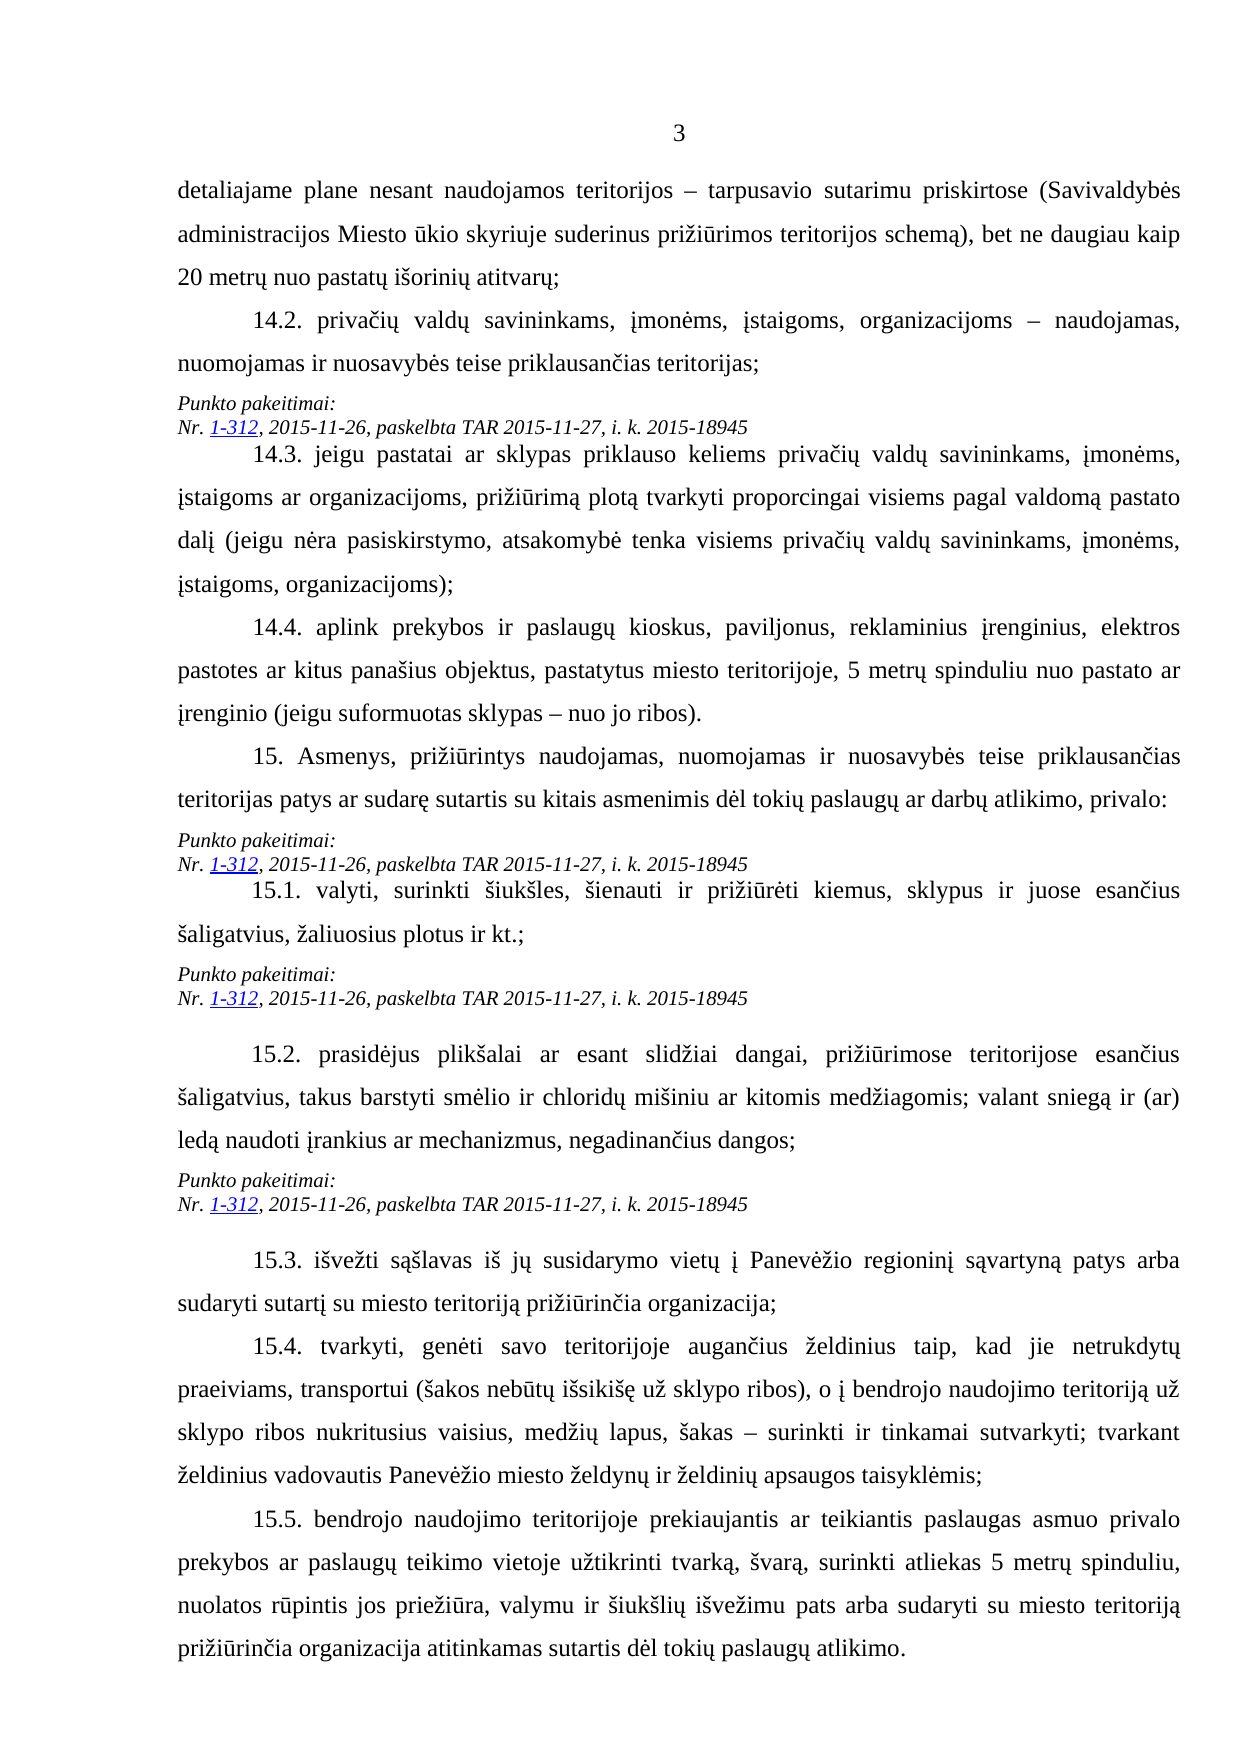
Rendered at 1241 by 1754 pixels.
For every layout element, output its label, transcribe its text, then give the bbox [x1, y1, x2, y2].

text Punkto pakeitimai: [177, 391, 1181, 415]
text Nr. 1-312, 2015-11-26, paskelbta TAR 2015-11-27, i. k. 2015-18945 [177, 1192, 1181, 1216]
text Nr. 1-312, 2015-11-26, paskelbta TAR 2015-11-27, i. k. 2015-18945 [177, 415, 1181, 439]
text 15.5. bendrojo naudojimo teritorijoje prekiaujantis ar teikiantis paslaugas asmuo privalo prekybos ar paslaugų teikimo vietoje užtikrinti tvarką, švarą, surinkti atliekas 5 metrų spinduliu, nuolatos rūpintis jos priežiūra, valymu ir šiukšlių išvežimu pats arba sudaryti su miesto teritoriją prižiūrinčia organizacija atitinkamas sutartis dėl tokių paslaugų atlikimo. [177, 1504, 1181, 1662]
text Nr. 1-312, 2015-11-26, paskelbta TAR 2015-11-27, i. k. 2015-18945 [177, 852, 1181, 876]
text 14.3. jeigu pastatai ar sklypas priklauso keliems privačių valdų savininkams, įmonėms, įstaigoms ar organizacijoms, prižiūrimą plotą tvarkyti proporcingai visiems pagal valdomą pastato dalį (jeigu nėra pasiskirstymo, atsakomybė tenka visiems privačių valdų savininkams, įmonėms, įstaigoms, organizacijoms); [177, 439, 1181, 597]
text Punkto pakeitimai: [177, 827, 1181, 852]
text detaliajame plane nesant naudojamos teritorijos – tarpusavio sutarimu priskirtose (Savivaldybės administracijos Miesto ūkio skyriuje suderinus prižiūrimos teritorijos schemą), bet ne daugiau kaip 20 metrų nuo pastatų išorinių atitvarų; [177, 176, 1181, 291]
text Nr. 1-312, 2015-11-26, paskelbta TAR 2015-11-27, i. k. 2015-18945 [177, 986, 1181, 1010]
text 14.4. aplink prekybos ir paslaugų kioskus, paviljonus, reklaminius įrenginius, elektros pastotes ar kitus panašius objektus, pastatytus miesto teritorijoje, 5 metrų spinduliu nuo pastato ar įrenginio (jeigu suformuotas sklypas – nuo jo ribos). [177, 612, 1181, 727]
text 14.2. privačių valdų savininkams, įmonėms, įstaigoms, organizacijoms – naudojamas, nuomojamas ir nuosavybės teise priklausančias teritorijas; [177, 305, 1181, 377]
text 15.1. valyti, surinkti šiukšles, šienauti ir prižiūrėti kiemus, sklypus ir juose esančius šaligatvius, žaliuosius plotus ir kt.; [177, 876, 1181, 947]
text 15.3. išvežti sąšlavas iš jų susidarymo vietų į Panevėžio regioninį sąvartyną patys arba sudaryti sutartį su miesto teritoriją prižiūrinčia organizacija; [177, 1245, 1181, 1317]
text Punkto pakeitimai: [177, 962, 1181, 986]
text Punkto pakeitimai: [177, 1168, 1181, 1192]
text 15.4. tvarkyti, genėti savo teritorijoje augančius želdinius taip, kad jie netrukdytų praeiviams, transportui (šakos nebūtų išsikišę už sklypo ribos), o į bendrojo naudojimo teritoriją už sklypo ribos nukritusius vaisius, medžių lapus, šakas – surinkti ir tinkamai sutvarkyti; tvarkant želdinius vadovautis Panevėžio miesto želdynų ir želdinių apsaugos taisyklėmis; [177, 1331, 1181, 1489]
text 15. Asmenys, prižiūrintys naudojamas, nuomojamas ir nuosavybės teise priklausančias teritorijas patys ar sudarę sutartis su kitais asmenimis dėl tokių paslaugų ar darbų atlikimo, privalo: [177, 741, 1181, 813]
text 15.2. prasidėjus plikšalai ar esant slidžiai dangai, prižiūrimose teritorijose esančius šaligatvius, takus barstyti smėlio ir chloridų mišiniu ar kitomis medžiagomis; valant sniegą ir (ar) ledą naudoti įrankius ar mechanizmus, negadinančius dangos; [177, 1039, 1181, 1154]
